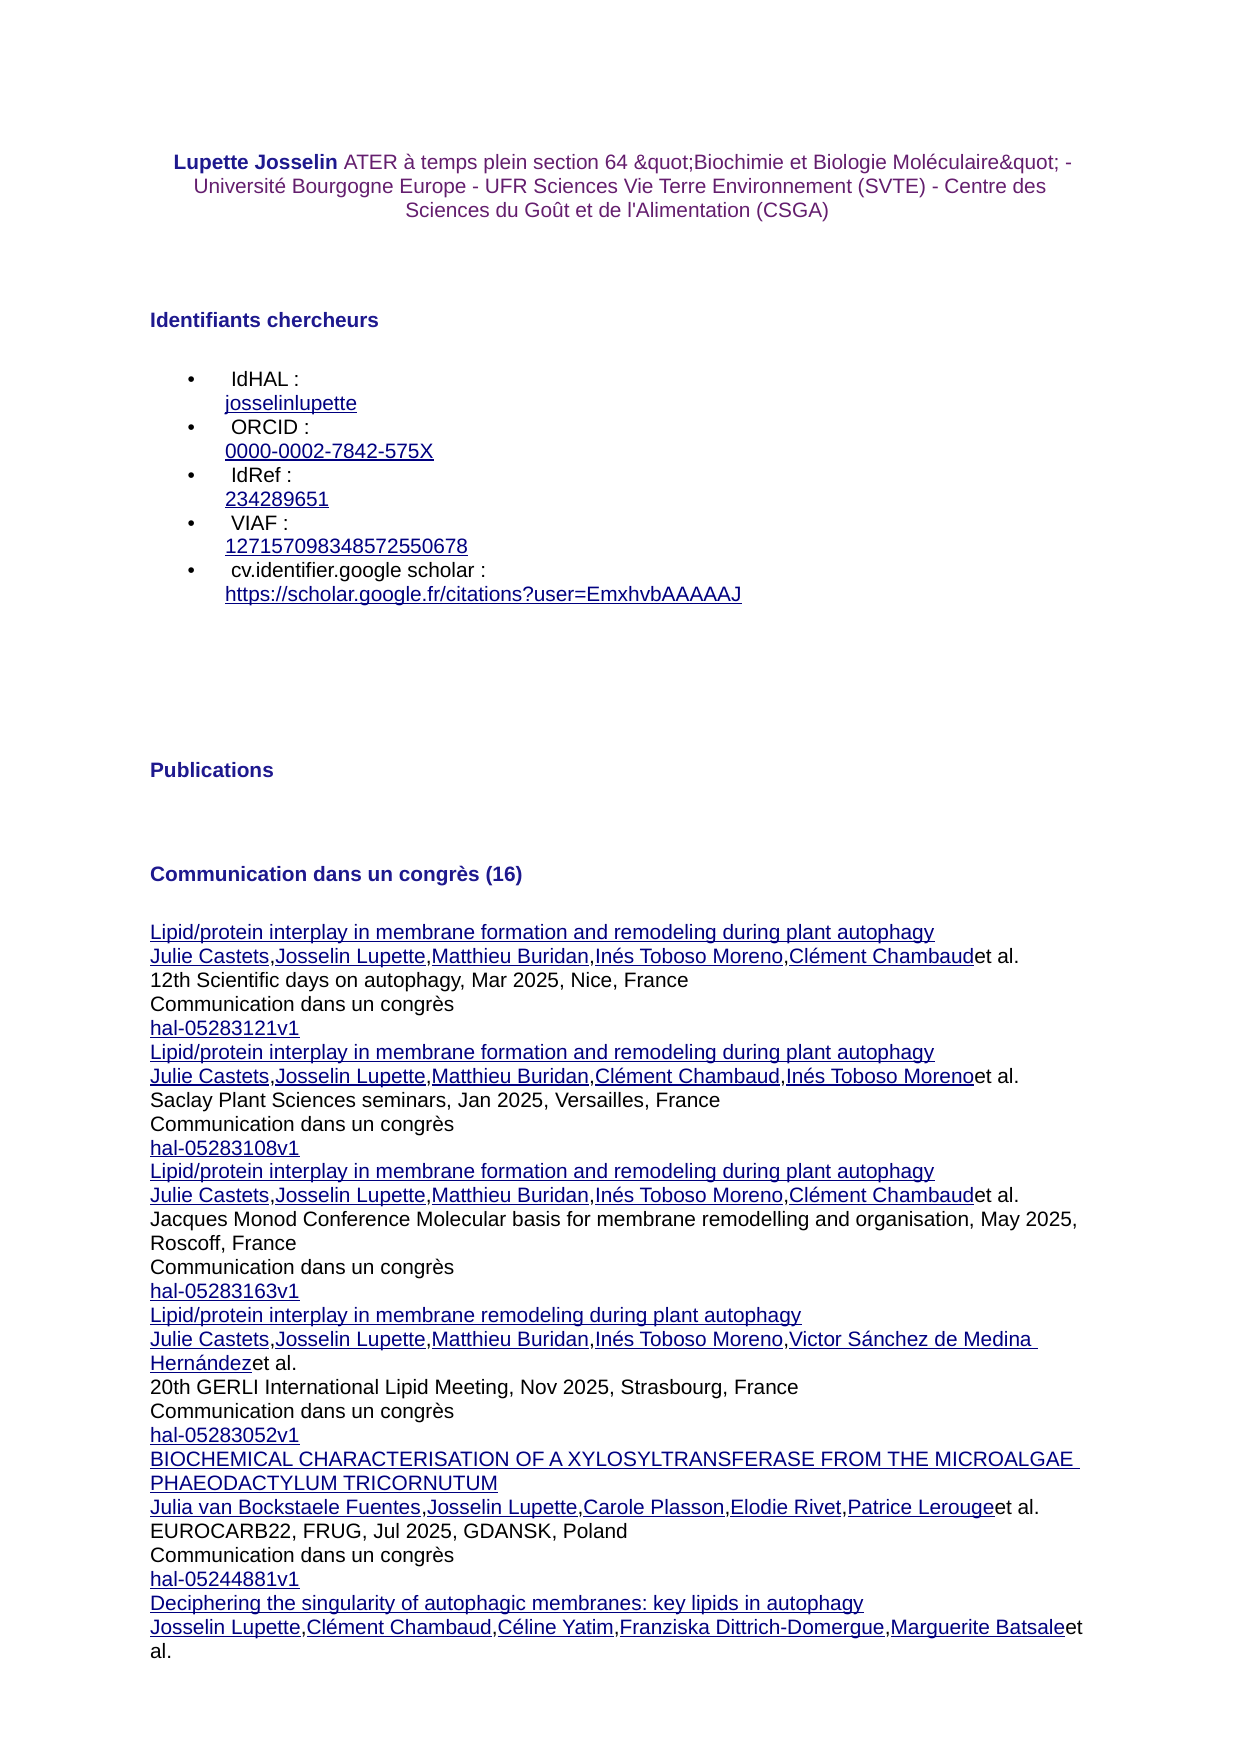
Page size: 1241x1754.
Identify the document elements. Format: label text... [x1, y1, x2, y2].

table_cell Lipid/protein interplay in membrane formation and remodeling during plant autophagy Julie Castets,Josselin Lupette,Matthieu Buridan,Inés Toboso Moreno,Clément Chambaudet al. Jacques Monod Conference Molecular basis for membrane remodelling and organisation, May 2025, Roscoff, France Communication dans un congrès hal-05283163v1 [150, 1159, 1090, 1303]
list VIAF : [187, 510, 1090, 534]
subtitle Lupette Josselin ATER à temps plein section 64 &quot;Biochimie et Biologie Moléculaire&quot; - Université Bourgogne Europe - UFR Sciences Vie Terre Environnement (SVTE) - Centre des Sciences du Goût et de l'Alimentation (CSGA) [150, 150, 1090, 222]
list https://scholar.google.fr/citations?user=EmxhvbAAAAAJ [187, 582, 1090, 606]
list cv.identifier.google scholar : [187, 558, 1090, 582]
subtitle Identifiants chercheurs [150, 308, 1090, 332]
subtitle Communication dans un congrès (16) [150, 861, 1090, 885]
table_cell Lipid/protein interplay in membrane remodeling during plant autophagy Julie Castets,Josselin Lupette,Matthieu Buridan,Inés Toboso Moreno,Victor Sánchez de Medina Hernándezet al. 20th GERLI International Lipid Meeting, Nov 2025, Strasbourg, France Communication dans un congrès hal-05283052v1 [150, 1303, 1090, 1447]
table_cell Lipid/protein interplay in membrane formation and remodeling during plant autophagy Julie Castets,Josselin Lupette,Matthieu Buridan,Clément Chambaud,Inés Toboso Morenoet al. Saclay Plant Sciences seminars, Jan 2025, Versailles, France Communication dans un congrès hal-05283108v1 [150, 1040, 1090, 1159]
list 127157098348572550678 [187, 534, 1090, 558]
list 234289651 [187, 486, 1090, 510]
list 0000-0002-7842-575X [187, 438, 1090, 462]
list IdRef : [187, 462, 1090, 486]
subtitle Publications [150, 758, 1090, 782]
list IdHAL : [187, 367, 1090, 391]
table_cell Deciphering the singularity of autophagic membranes: key lipids in autophagy Josselin Lupette,Clément Chambaud,Céline Yatim,Franziska Dittrich-Domergue,Marguerite Batsaleet al. [150, 1591, 1090, 1662]
list josselinlupette [187, 391, 1090, 414]
table_header Lipid/protein interplay in membrane formation and remodeling during plant autophagy Julie Castets,Josselin Lupette,Matthieu Buridan,Inés Toboso Moreno,Clément Chambaudet al. 12th Scientific days on autophagy, Mar 2025, Nice, France Communication dans un congrès hal-05283121v1 [150, 920, 1090, 1039]
list ORCID : [187, 414, 1090, 438]
table_cell BIOCHEMICAL CHARACTERISATION OF A XYLOSYLTRANSFERASE FROM THE MICROALGAE PHAEODACTYLUM TRICORNUTUM Julia van Bockstaele Fuentes,Josselin Lupette,Carole Plasson,Elodie Rivet,Patrice Lerougeet al. EUROCARB22, FRUG, Jul 2025, GDANSK, Poland Communication dans un congrès hal-05244881v1 [150, 1447, 1090, 1591]
